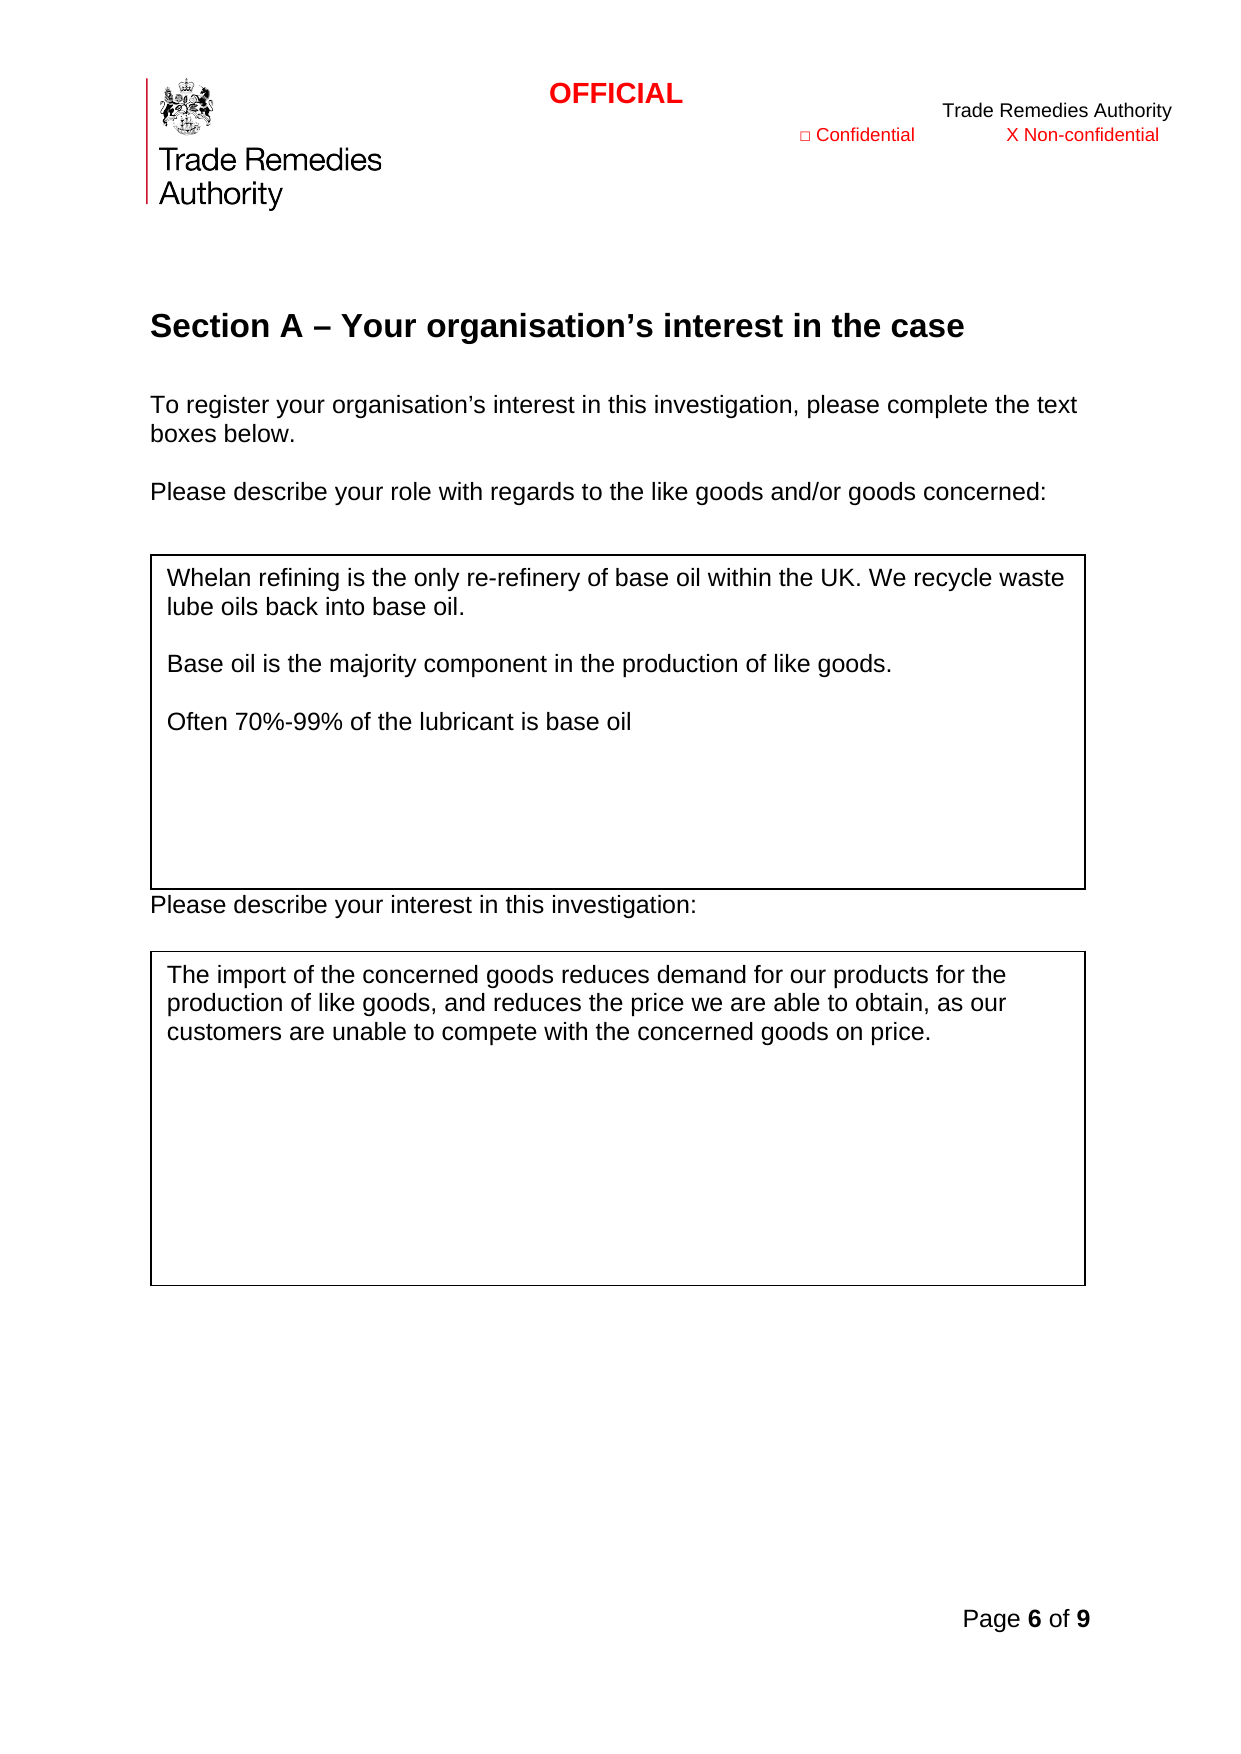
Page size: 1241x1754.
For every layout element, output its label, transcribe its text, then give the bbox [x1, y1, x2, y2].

subtitle Section A – Your organisation’s interest in the case [150, 306, 1090, 345]
text To register your organisation’s interest in this investigation, please complete the text boxes below. [150, 390, 1090, 448]
text Please describe your interest in this investigation: [150, 591, 1090, 918]
text Often 70%-99% of the lubricant is base oil [167, 707, 1069, 735]
text Whelan refining is the only re-refinery of base oil within the UK. We recycle waste lube oils back into base oil. [167, 563, 1069, 620]
text The import of the concerned goods reduces demand for our products for the production of like goods, and reduces the price we are able to obtain, as our customers are unable to compete with the concerned goods on price. [167, 960, 1069, 1046]
text Base oil is the majority component in the production of like goods. [167, 649, 1069, 678]
text Please describe your role with regards to the like goods and/or goods concerned: [150, 476, 1090, 505]
